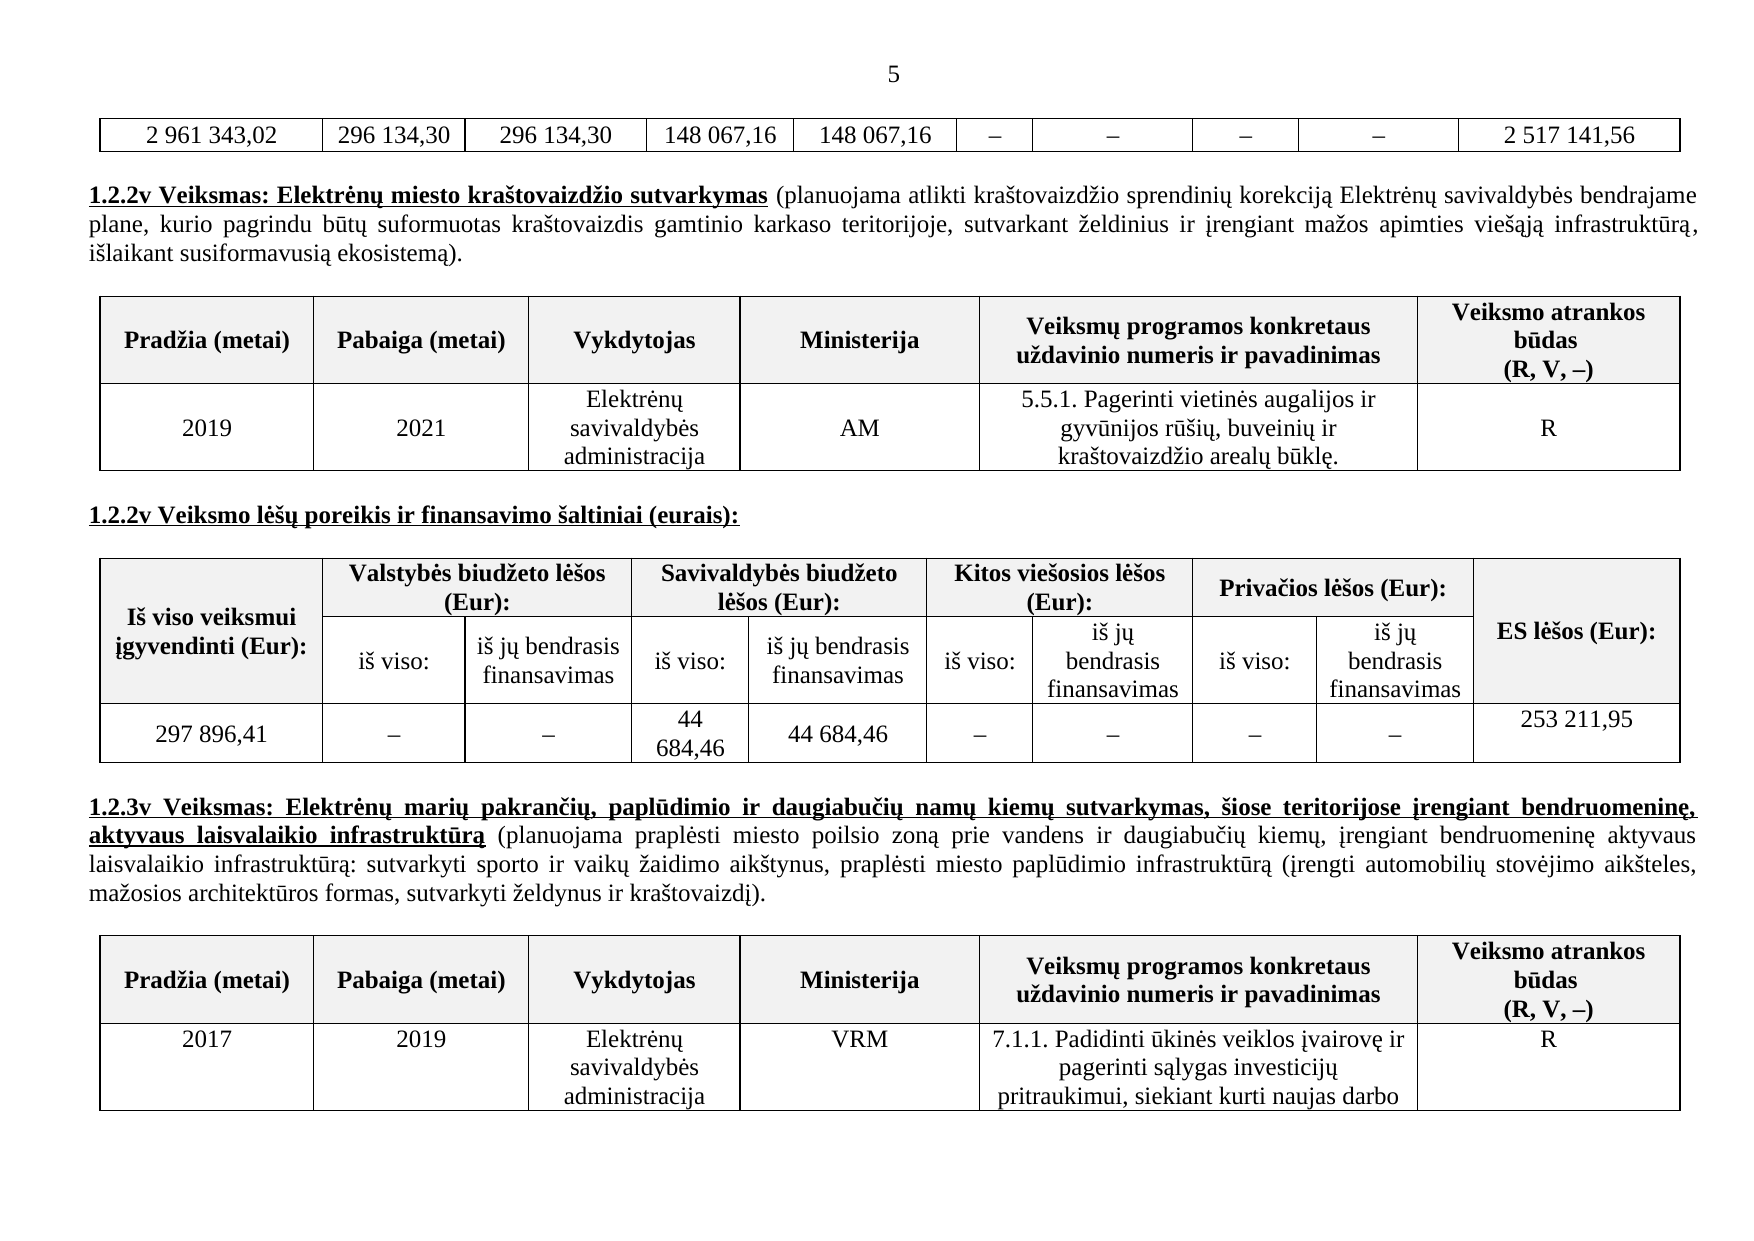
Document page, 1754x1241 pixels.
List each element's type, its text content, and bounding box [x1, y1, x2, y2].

table_header Pabaiga (metai) [314, 297, 528, 383]
table_header Veiksmo atrankos būdas (R, V, –) [1418, 297, 1679, 383]
table_cell iš viso: [323, 617, 464, 703]
table_header Veiksmų programos konkretaus uždavinio numeris ir pavadinimas [980, 936, 1417, 1023]
table_cell – [927, 704, 1032, 762]
table_cell 2021 [314, 384, 528, 470]
table_cell 296 134,30 [466, 119, 646, 151]
table_cell VRM [741, 1024, 979, 1110]
table_header Pradžia (metai) [101, 936, 313, 1023]
table_cell 5.5.1. Pagerinti vietinės augalijos ir gyvūnijos rūšių, buveinių ir kraštovaizdžio arealų būklę. [980, 384, 1417, 470]
table_cell iš jų bendrasis finansavimas [749, 617, 926, 703]
table_header Veiksmų programos konkretaus uždavinio numeris ir pavadinimas [980, 297, 1417, 383]
table_header Vykdytojas [529, 936, 739, 1023]
table_header Veiksmo atrankos būdas (R, V, –) [1418, 936, 1679, 1023]
table_cell – [1033, 704, 1192, 762]
table_cell 296 134,30 [323, 119, 464, 151]
table_cell 2017 [101, 1024, 313, 1110]
table_cell R [1418, 384, 1679, 470]
table_cell – [466, 704, 631, 762]
table_header Privačios lėšos (Eur): [1193, 559, 1473, 616]
table_cell R [1418, 1024, 1679, 1110]
table_cell 2019 [101, 384, 313, 470]
table_cell 2 961 343,02 [101, 119, 322, 151]
table_cell 44 684,46 [632, 704, 748, 762]
table_header ES lėšos (Eur): [1474, 559, 1679, 703]
text aktyvaus laisvalaikio infrastruktūrą (planuojama praplėsti miesto poilsio zoną prie vandens ir daugiabučių kiemų, įrengiant bendruomeninę aktyvaus laisvalaikio infrastruktūrą: sutvarkyti sporto ir vaikų žaidimo aikštynus, praplėsti miesto paplūdimio infrastruktūrą (įrengti automobilių stovėjimo aikšteles, mažosios architektūros formas, sutvarkyti želdynus ir kraštovaizdį). [89, 818, 1698, 907]
table_header Ministerija [741, 297, 979, 383]
table_cell – [1193, 119, 1298, 151]
table_cell iš viso: [632, 617, 748, 703]
table_cell – [1033, 119, 1192, 151]
text 1.2.2v Veiksmas: Elektrėnų miesto kraštovaizdžio sutvarkymas (planuojama atlikti kraštovaizdžio sprendinių korekciją Elektrėnų savivaldybės bendrajame plane, kurio pagrindu būtų suformuotas kraštovaizdis gamtinio karkaso teritorijoje, sutvarkant želdinius ir įrengiant mažos apimties viešąją infrastruktūrą, išlaikant susiformavusią ekosistemą). [89, 181, 1698, 267]
table_header Kitos viešosios lėšos (Eur): [927, 559, 1192, 616]
table_cell 2019 [314, 1024, 528, 1110]
table_cell – [1299, 119, 1458, 151]
text 1.2.2v Veiksmo lėšų poreikis ir finansavimo šaltiniai (eurais): [89, 500, 1698, 529]
table_cell AM [741, 384, 979, 470]
table_cell – [1193, 704, 1316, 762]
table_cell 7.1.1. Padidinti ūkinės veiklos įvairovę ir pagerinti sąlygas investicijų pritraukimui, siekiant kurti naujas darbo [980, 1024, 1417, 1110]
table_cell 253 211,95 [1474, 704, 1679, 762]
table_cell – [957, 119, 1032, 151]
table_cell iš jų bendrasis finansavimas [466, 617, 631, 703]
table_cell – [1317, 704, 1473, 762]
table_header Valstybės biudžeto lėšos (Eur): [323, 559, 631, 616]
table_cell iš viso: [927, 617, 1032, 703]
table_header Pradžia (metai) [101, 297, 313, 383]
table_header Ministerija [741, 936, 979, 1023]
text 1.2.3v Veiksmas: Elektrėnų marių pakrančių, paplūdimio ir daugiabučių namų kiemų sutvarkymas, šiose teritorijose įrengiant bendruomeninę, [89, 792, 1698, 817]
table_cell 148 067,16 [647, 119, 793, 151]
table_header Iš viso veiksmui įgyvendinti (Eur): [101, 559, 322, 703]
table_cell Elektrėnų savivaldybės administracija [529, 1024, 739, 1110]
table_cell Elektrėnų savivaldybės administracija [529, 384, 739, 470]
table_cell 297 896,41 [101, 704, 322, 762]
table_cell iš jų bendrasis finansavimas [1317, 617, 1473, 703]
table_header Vykdytojas [529, 297, 739, 383]
table_cell 44 684,46 [749, 704, 926, 762]
table_header Pabaiga (metai) [314, 936, 528, 1023]
table_cell 148 067,16 [794, 119, 956, 151]
table_header Savivaldybės biudžeto lėšos (Eur): [632, 559, 926, 616]
table_cell iš jų bendrasis finansavimas [1033, 617, 1192, 703]
table_cell 2 517 141,56 [1459, 119, 1679, 151]
table_cell iš viso: [1193, 617, 1316, 703]
table_cell – [323, 704, 464, 762]
